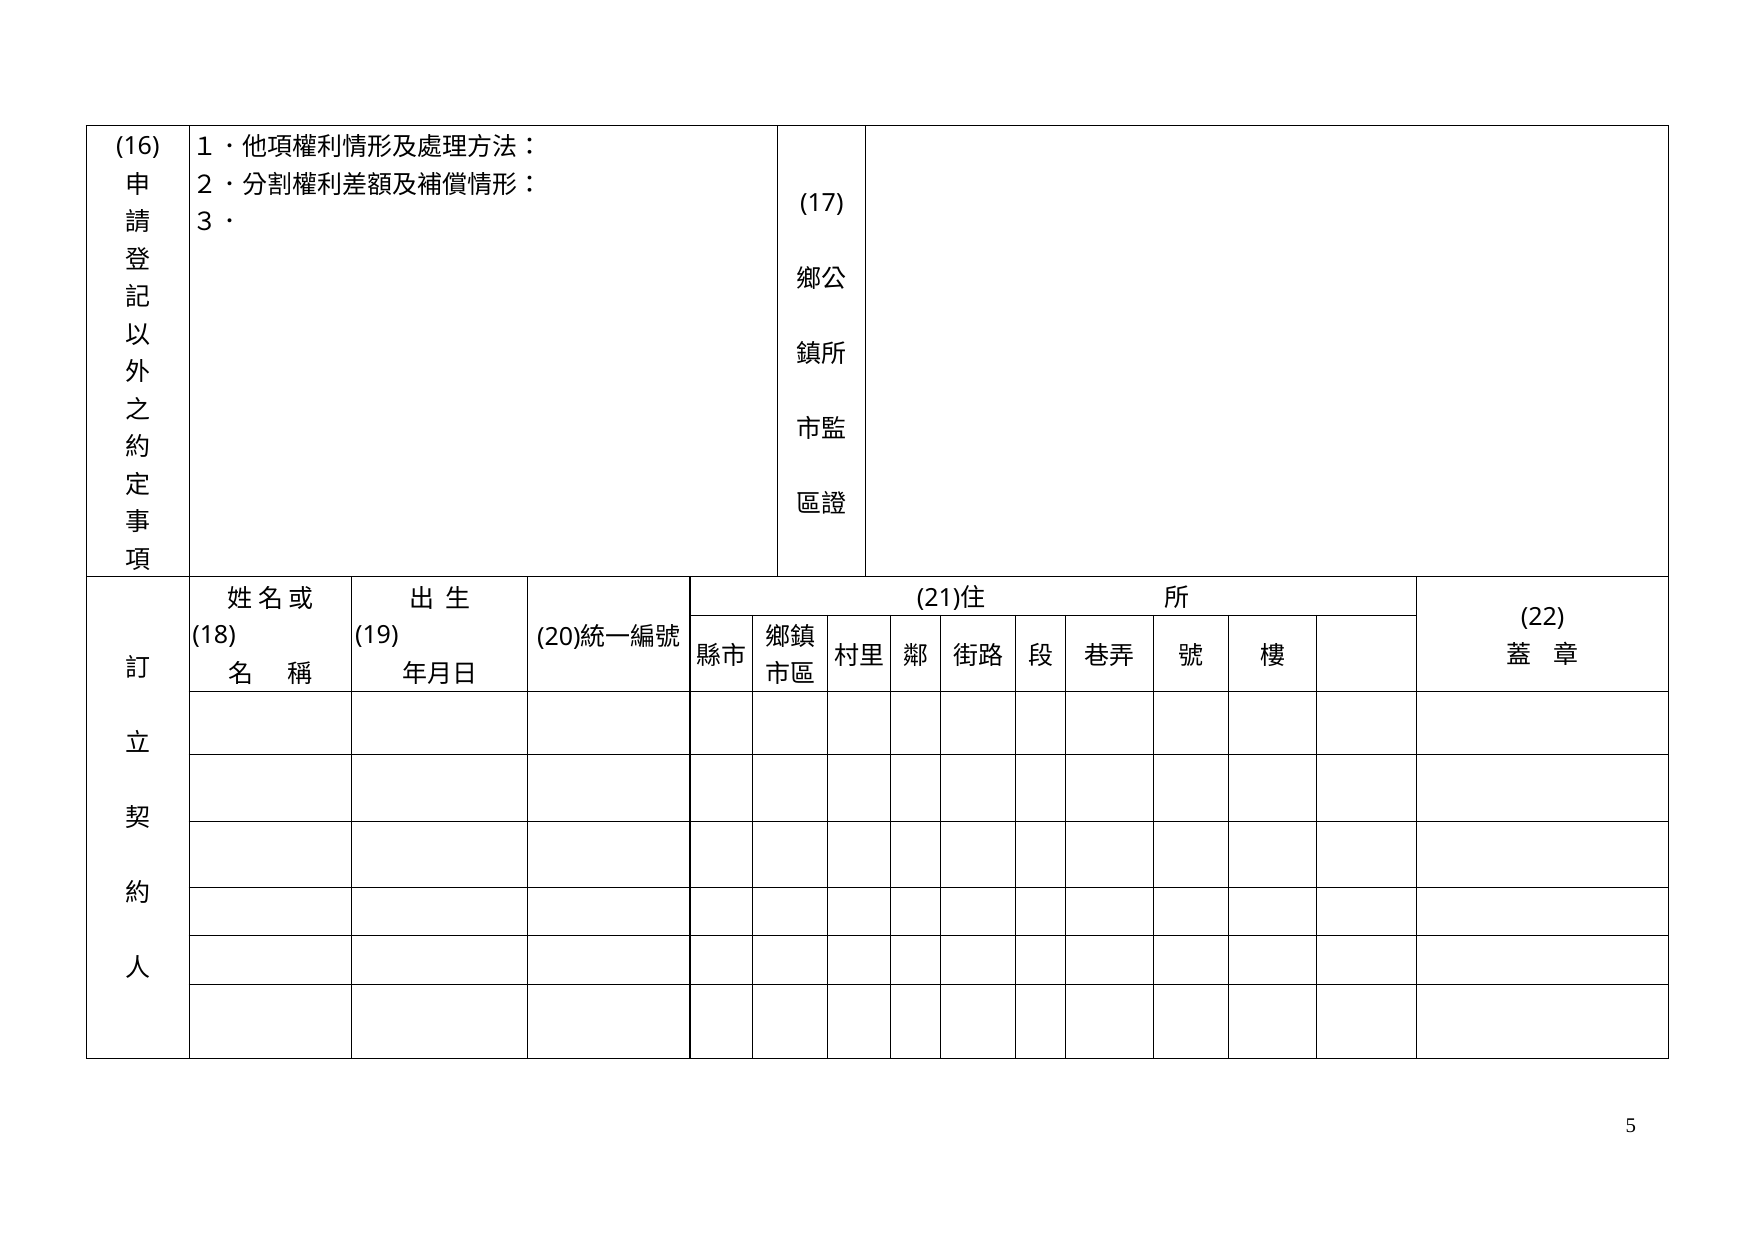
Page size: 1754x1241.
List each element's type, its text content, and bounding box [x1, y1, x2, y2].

table_cell [753, 888, 827, 935]
table_cell 村里 [828, 616, 890, 691]
table_cell [528, 692, 689, 754]
table_cell 縣市 [691, 616, 752, 691]
table_cell [753, 936, 827, 984]
table_cell [753, 692, 827, 754]
table_cell [1317, 936, 1416, 984]
table_cell [691, 985, 752, 1058]
table_cell [828, 822, 890, 887]
table_cell [1016, 692, 1065, 754]
table_cell 樓 [1229, 616, 1316, 691]
table_cell [1417, 755, 1668, 821]
table_cell [1016, 755, 1065, 821]
table_cell [1317, 755, 1416, 821]
table_cell [753, 985, 827, 1058]
table_cell [1154, 936, 1228, 984]
table_cell [691, 888, 752, 935]
table_cell [1066, 755, 1153, 821]
table_cell [1317, 822, 1416, 887]
table_cell [1317, 888, 1416, 935]
table_cell [352, 755, 527, 821]
table_cell [1066, 888, 1153, 935]
table_header (17) 鄉公 鎮所 市監 區證 [778, 126, 865, 576]
table_cell [891, 888, 940, 935]
table_cell [1154, 985, 1228, 1058]
table_header (16) 申 請 登 記 以 外 之 約 定 事 項 [87, 126, 189, 576]
table_cell [1066, 936, 1153, 984]
table_cell [891, 985, 940, 1058]
table_cell [528, 936, 689, 984]
table_cell (22) 蓋 章 [1417, 577, 1668, 691]
table_cell [941, 755, 1015, 821]
table_cell [828, 985, 890, 1058]
table_cell [1229, 888, 1316, 935]
table_cell [941, 985, 1015, 1058]
table_cell [753, 822, 827, 887]
table_cell [828, 936, 890, 984]
table_cell 鄰 [891, 616, 940, 691]
table_cell [941, 692, 1015, 754]
table_cell [1154, 822, 1228, 887]
table_cell (20)統一編號 [528, 577, 689, 691]
table_cell (21)住 所 [691, 577, 1416, 615]
table_cell [1154, 755, 1228, 821]
table_cell [891, 755, 940, 821]
table_cell 訂 立 契 約 人 [87, 577, 189, 1058]
table_cell [941, 822, 1015, 887]
table_cell [1016, 985, 1065, 1058]
table_cell [753, 755, 827, 821]
table_cell [1417, 888, 1668, 935]
table_cell [528, 755, 689, 821]
table_cell [190, 888, 351, 935]
table_cell [190, 985, 351, 1058]
table_cell 號 [1154, 616, 1228, 691]
table_cell [1229, 985, 1316, 1058]
table_cell [528, 822, 689, 887]
table_cell [1317, 985, 1416, 1058]
table_cell 姓 名 或 (18) 名 稱 [190, 577, 351, 691]
table_cell [691, 822, 752, 887]
table_cell [1417, 692, 1668, 754]
table_cell [941, 936, 1015, 984]
table_cell [528, 985, 689, 1058]
table_cell [352, 985, 527, 1058]
table_cell [1066, 985, 1153, 1058]
table_header [866, 126, 1668, 576]
table_cell [1154, 692, 1228, 754]
table_cell [1066, 822, 1153, 887]
table_cell [1016, 822, 1065, 887]
table_cell [941, 888, 1015, 935]
table_cell [1016, 936, 1065, 984]
table_cell [1317, 616, 1416, 691]
table_cell [828, 755, 890, 821]
table_cell [190, 755, 351, 821]
table_cell [1317, 692, 1416, 754]
table_cell [1154, 888, 1228, 935]
table_cell [1417, 936, 1668, 984]
table_cell [190, 822, 351, 887]
table_cell [1016, 888, 1065, 935]
table_cell 鄉鎮 市區 [753, 616, 827, 691]
table_cell [828, 692, 890, 754]
table_cell [352, 822, 527, 887]
table_cell [691, 692, 752, 754]
table_cell 巷弄 [1066, 616, 1153, 691]
table_cell [891, 692, 940, 754]
table_cell [352, 888, 527, 935]
table_cell [1229, 936, 1316, 984]
table_cell [828, 888, 890, 935]
table_cell [1229, 755, 1316, 821]
table_cell [352, 936, 527, 984]
table_header １．他項權利情形及處理方法： ２．分割權利差額及補償情形： ３． [190, 126, 777, 576]
table_cell [528, 888, 689, 935]
table_cell [691, 755, 752, 821]
table_cell [1066, 692, 1153, 754]
table_cell 街路 [941, 616, 1015, 691]
table_cell [1229, 692, 1316, 754]
table_cell 出 生 (19) 年月日 [352, 577, 527, 691]
table_cell 段 [1016, 616, 1065, 691]
table_cell [891, 822, 940, 887]
table_cell [190, 692, 351, 754]
table_cell [891, 936, 940, 984]
table_cell [352, 692, 527, 754]
table_cell [1417, 822, 1668, 887]
table_cell [190, 936, 351, 984]
table_cell [1417, 985, 1668, 1058]
table_cell [1229, 822, 1316, 887]
table_cell [691, 936, 752, 984]
